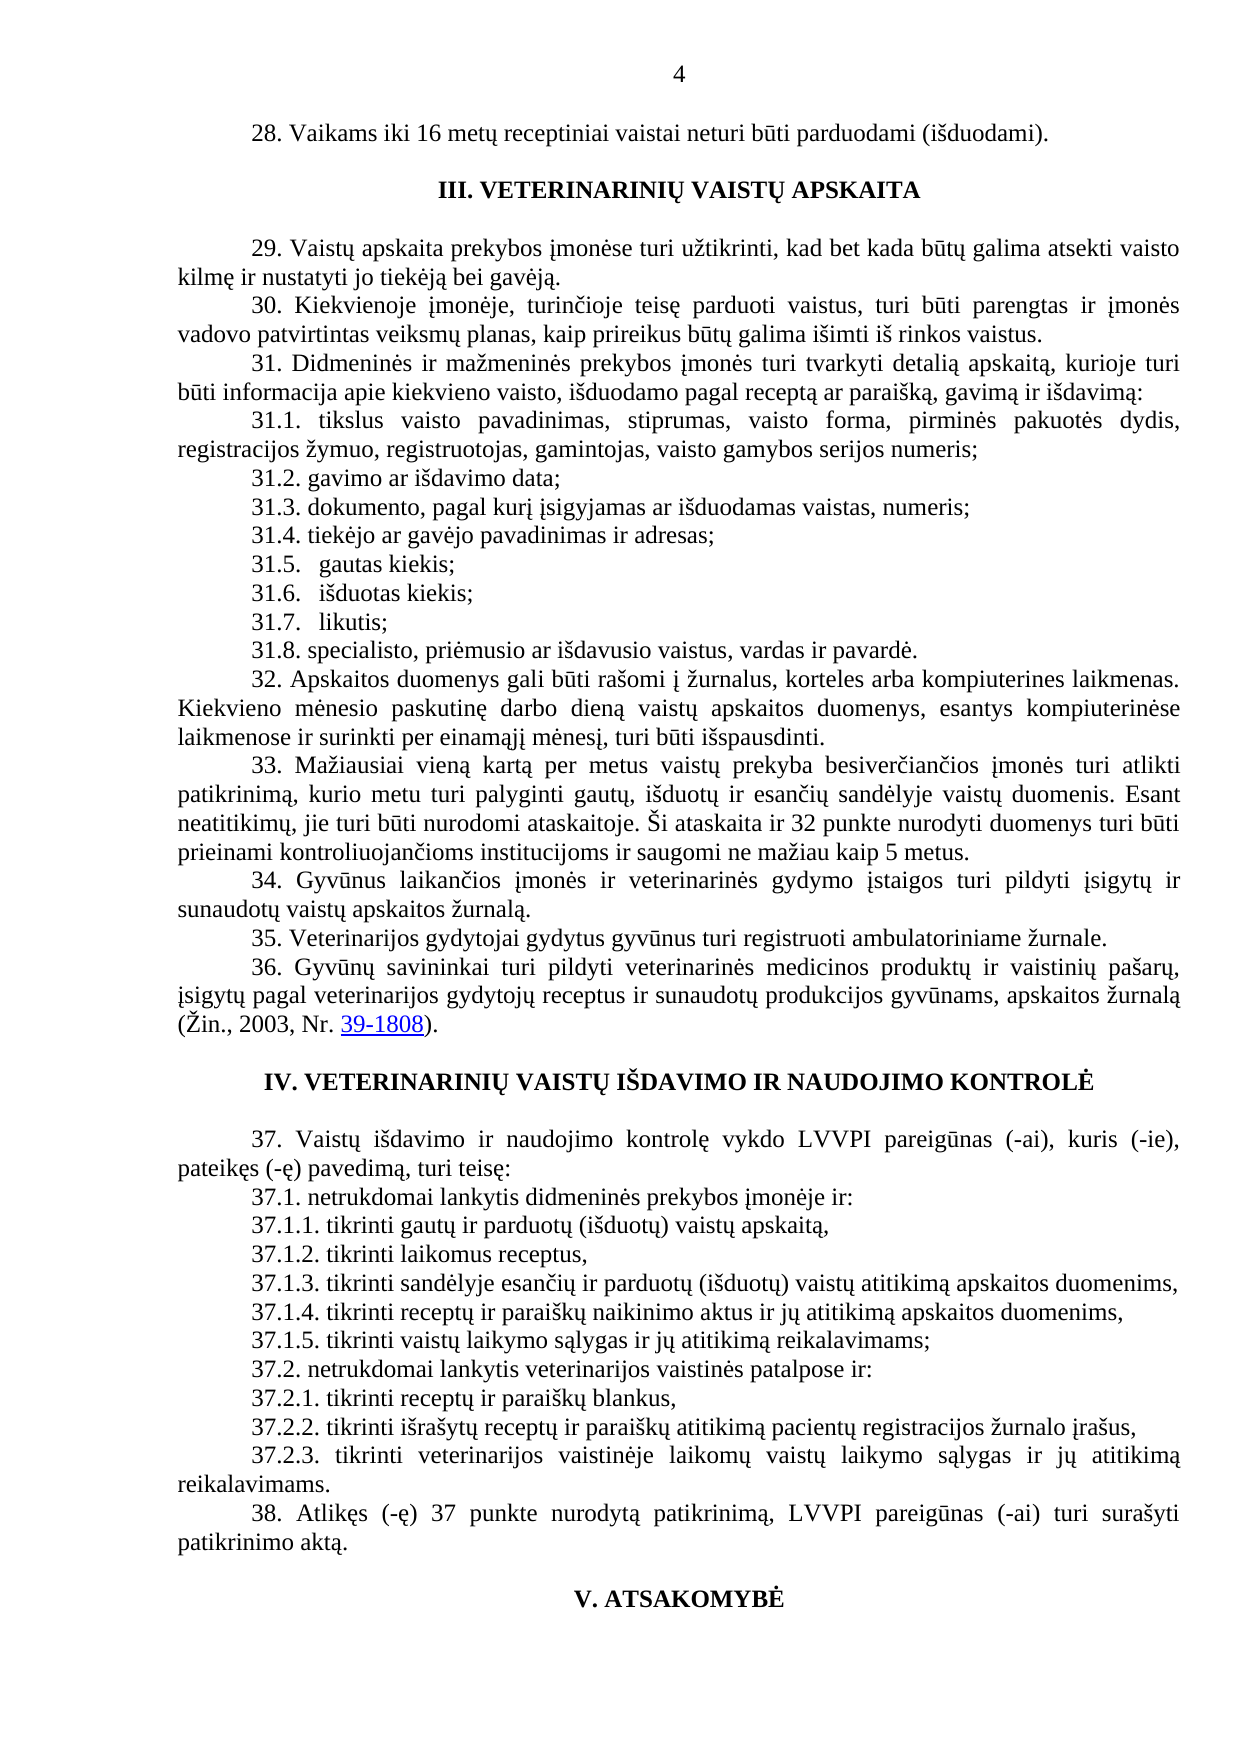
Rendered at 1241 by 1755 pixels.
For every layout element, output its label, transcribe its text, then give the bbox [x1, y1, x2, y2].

text 37. Vaistų išdavimo ir naudojimo kontrolę vykdo LVVPI pareigūnas (-ai), kuris (-ie), pateikęs (-ę) pavedimą, turi teisę: [177, 1124, 1181, 1182]
text 35. Veterinarijos gydytojai gydytus gyvūnus turi registruoti ambulatoriniame žurnale. [177, 923, 1181, 952]
text 38. Atlikęs (-ę) 37 punkte nurodytą patikrinimą, LVVPI pareigūnas (-ai) turi surašyti patikrinimo aktą. [177, 1498, 1181, 1556]
text V. ATSAKOMYBĖ [177, 1584, 1181, 1613]
text 31.3. dokumento, pagal kurį įsigyjamas ar išduodamas vaistas, numeris; [177, 492, 1181, 521]
text 30. Kiekvienoje įmonėje, turinčioje teisę parduoti vaistus, turi būti parengtas ir įmonės vadovo patvirtintas veiksmų planas, kaip prireikus būtų galima išimti iš rinkos vaistus. [177, 291, 1181, 348]
text 29. Vaistų apskaita prekybos įmonėse turi užtikrinti, kad bet kada būtų galima atsekti vaisto kilmę ir nustatyti jo tiekėją bei gavėją. [177, 233, 1181, 291]
text 36. Gyvūnų savininkai turi pildyti veterinarinės medicinos produktų ir vaistinių pašarų, įsigytų pagal veterinarijos gydytojų receptus ir sunaudotų produkcijos gyvūnams, apskaitos žurnalą (Žin., 2003, Nr. 39-1808). [177, 952, 1181, 1038]
text 37.2.2. tikrinti išrašytų receptų ir paraiškų atitikimą pacientų registracijos žurnalo įrašus, [177, 1412, 1181, 1441]
text 37.1. netrukdomai lankytis didmeninės prekybos įmonėje ir: [177, 1182, 1181, 1211]
text 37.2.1. tikrinti receptų ir paraiškų blankus, [177, 1383, 1181, 1412]
text 31.6. išduotas kiekis; [177, 578, 1181, 607]
text 37.2. netrukdomai lankytis veterinarijos vaistinės patalpose ir: [177, 1354, 1181, 1383]
text 28. Vaikams iki 16 metų receptiniai vaistai neturi būti parduodami (išduodami). [177, 118, 1181, 147]
text 31.4. tiekėjo ar gavėjo pavadinimas ir adresas; [177, 521, 1181, 549]
text 37.1.4. tikrinti receptų ir paraiškų naikinimo aktus ir jų atitikimą apskaitos duomenims, [177, 1297, 1181, 1326]
text IV. VETERINARINIŲ VAISTŲ IŠDAVIMO IR NAUDOJIMO KONTROLĖ [177, 1067, 1181, 1096]
text 34. Gyvūnus laikančios įmonės ir veterinarinės gydymo įstaigos turi pildyti įsigytų ir sunaudotų vaistų apskaitos žurnalą. [177, 866, 1181, 923]
text 31.8. specialisto, priėmusio ar išdavusio vaistus, vardas ir pavardė. [177, 636, 1181, 664]
text 31.1. tikslus vaisto pavadinimas, stiprumas, vaisto forma, pirminės pakuotės dydis, registracijos žymuo, registruotojas, gamintojas, vaisto gamybos serijos numeris; [177, 406, 1181, 463]
text 31.2. gavimo ar išdavimo data; [177, 463, 1181, 492]
text 37.1.3. tikrinti sandėlyje esančių ir parduotų (išduotų) vaistų atitikimą apskaitos duomenims, [177, 1268, 1181, 1297]
text 31.5. gautas kiekis; [177, 549, 1181, 578]
text 31. Didmeninės ir mažmeninės prekybos įmonės turi tvarkyti detalią apskaitą, kurioje turi būti informacija apie kiekvieno vaisto, išduodamo pagal receptą ar paraišką, gavimą ir išdavimą: [177, 348, 1181, 406]
text 31.7. likutis; [177, 607, 1181, 636]
text 33. Mažiausiai vieną kartą per metus vaistų prekyba besiverčiančios įmonės turi atlikti patikrinimą, kurio metu turi palyginti gautų, išduotų ir esančių sandėlyje vaistų duomenis. Esant neatitikimų, jie turi būti nurodomi ataskaitoje. Ši ataskaita ir 32 punkte nurodyti duomenys turi būti prieinami kontroliuojančioms institucijoms ir saugomi ne mažiau kaip 5 metus. [177, 751, 1181, 866]
text 37.2.3. tikrinti veterinarijos vaistinėje laikomų vaistų laikymo sąlygas ir jų atitikimą reikalavimams. [177, 1441, 1181, 1498]
text 37.1.1. tikrinti gautų ir parduotų (išduotų) vaistų apskaitą, [177, 1211, 1181, 1239]
text 37.1.2. tikrinti laikomus receptus, [177, 1239, 1181, 1268]
text 37.1.5. tikrinti vaistų laikymo sąlygas ir jų atitikimą reikalavimams; [177, 1326, 1181, 1354]
text 32. Apskaitos duomenys gali būti rašomi į žurnalus, korteles arba kompiuterines laikmenas. Kiekvieno mėnesio paskutinę darbo dieną vaistų apskaitos duomenys, esantys kompiuterinėse laikmenose ir surinkti per einamąjį mėnesį, turi būti išspausdinti. [177, 664, 1181, 751]
text III. VETERINARINIŲ VAISTŲ APSKAITA [177, 176, 1181, 204]
